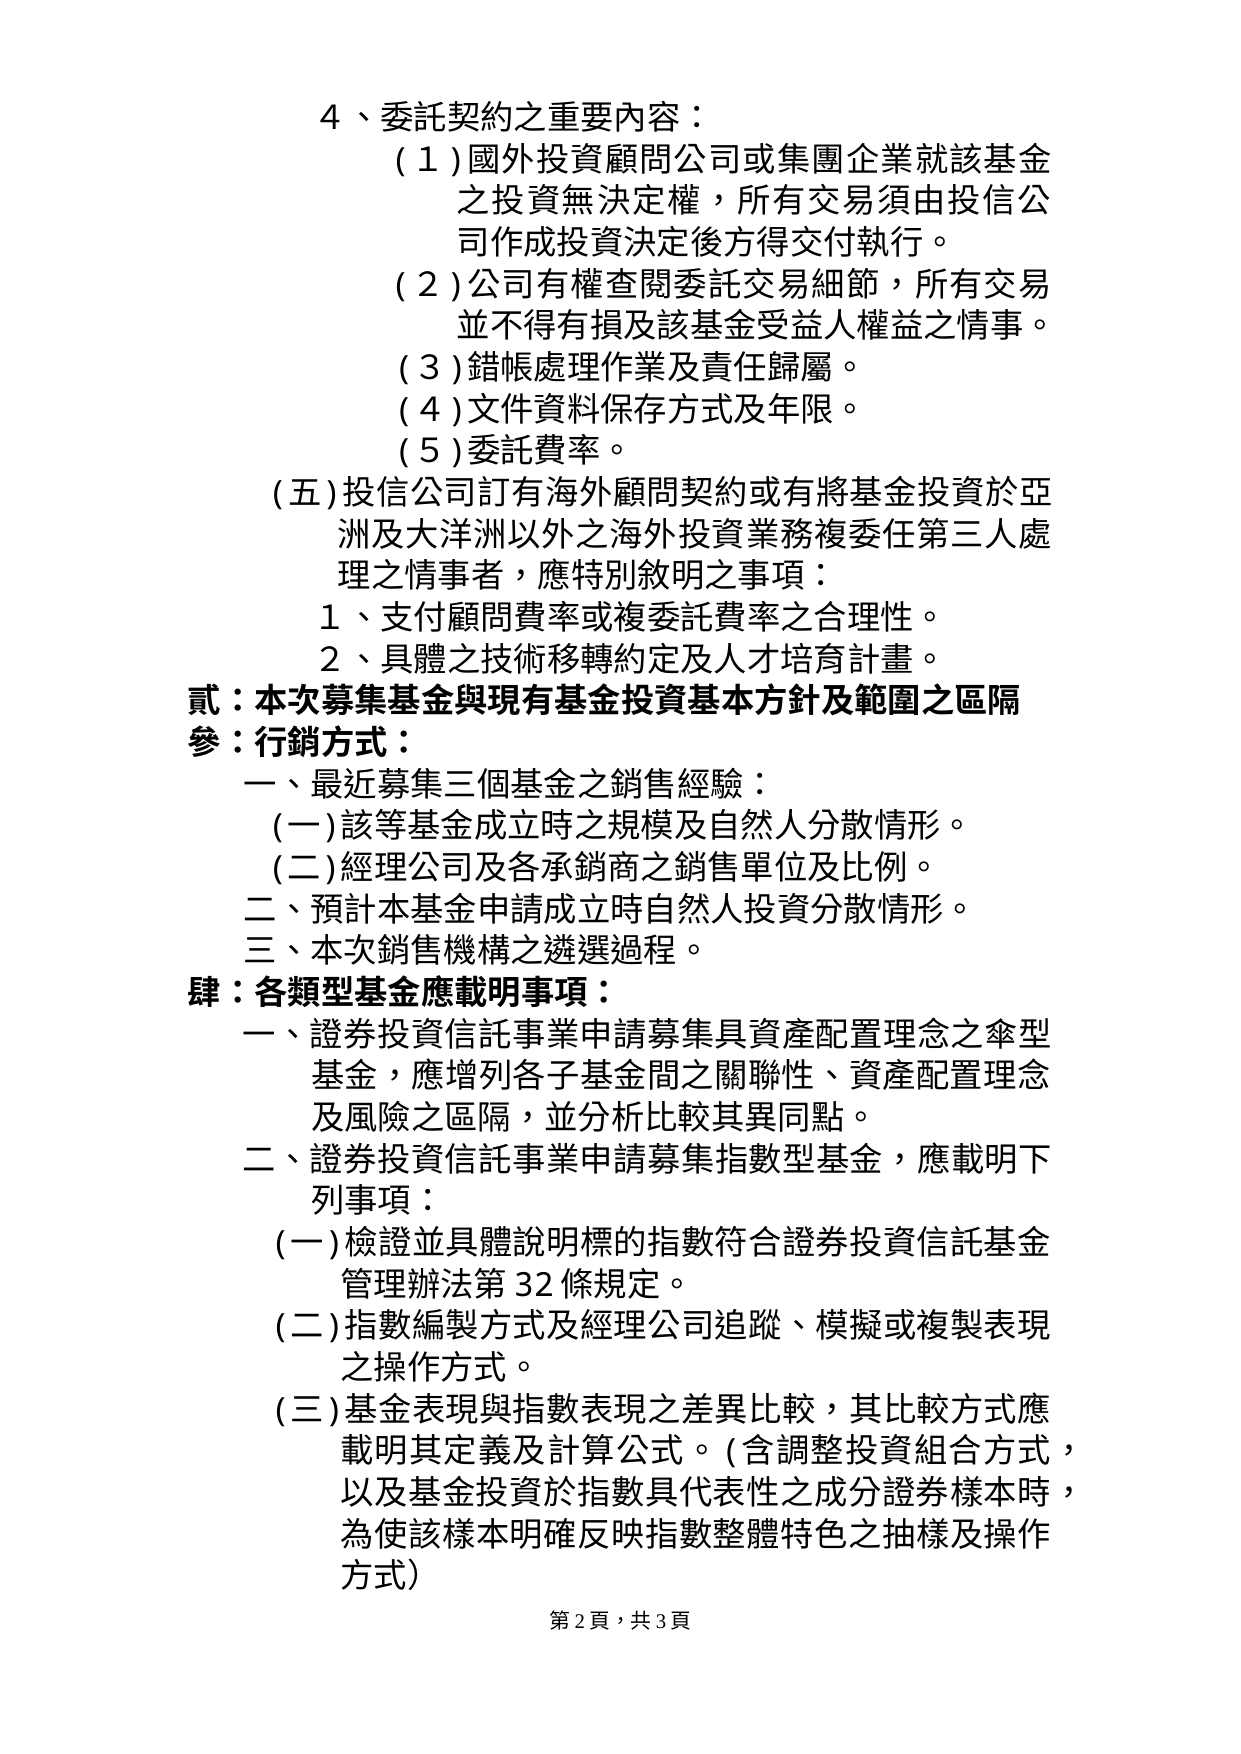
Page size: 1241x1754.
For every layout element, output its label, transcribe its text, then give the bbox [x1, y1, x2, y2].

text (３)錯帳處理作業及責任歸屬。 [393, 346, 1053, 388]
text １、支付顧問費率或複委託費率之合理性。 [313, 596, 1053, 638]
text ２、具體之技術移轉約定及人才培育計畫。 [313, 638, 1053, 679]
text (２)公司有權查閱委託交易細節，所有交易並不得有損及該基金受益人權益之情事。 [390, 263, 1053, 346]
text (二)指數編製方式及經理公司追蹤、模擬或複製表現之操作方式。 [270, 1304, 1053, 1388]
text 一、最近募集三個基金之銷售經驗： [244, 763, 1053, 804]
text (五)投信公司訂有海外顧問契約或有將基金投資於亞洲及大洋洲以外之海外投資業務複委任第三人處理之情事者，應特別敘明之事項： [267, 471, 1053, 596]
text (二)經理公司及各承銷商之銷售單位及比例。 [267, 846, 1053, 888]
text (一)該等基金成立時之規模及自然人分散情形。 [267, 804, 1053, 846]
text 參：行銷方式： [187, 721, 1053, 763]
text ４、委託契約之重要內容： [313, 96, 1053, 138]
text 肆：各類型基金應載明事項： [187, 971, 1053, 1013]
text 一、證券投資信託事業申請募集具資產配置理念之傘型基金，應增列各子基金間之關聯性、資產配置理念及風險之區隔，並分析比較其異同點。 [242, 1013, 1053, 1138]
text 二、證券投資信託事業申請募集指數型基金，應載明下列事項： [242, 1138, 1053, 1221]
text (４)文件資料保存方式及年限。 [393, 388, 1053, 429]
text (１)國外投資顧問公司或集團企業就該基金之投資無決定權，所有交易須由投信公司作成投資決定後方得交付執行。 [390, 138, 1053, 263]
text (５)委託費率。 [393, 429, 1053, 471]
text (三)基金表現與指數表現之差異比較，其比較方式應載明其定義及計算公式。(含調整投資組合方式，以及基金投資於指數具代表性之成分證券樣本時，為使該樣本明確反映指數整體特色之抽樣及操作方式） [270, 1388, 1053, 1596]
text 二、預計本基金申請成立時自然人投資分散情形。 [244, 888, 1053, 929]
text 貳：本次募集基金與現有基金投資基本方針及範圍之區隔 [187, 679, 1053, 721]
text (一)檢證並具體說明標的指數符合證券投資信託基金管理辦法第32條規定。 [270, 1221, 1053, 1304]
text 三、本次銷售機構之遴選過程。 [244, 929, 1053, 971]
